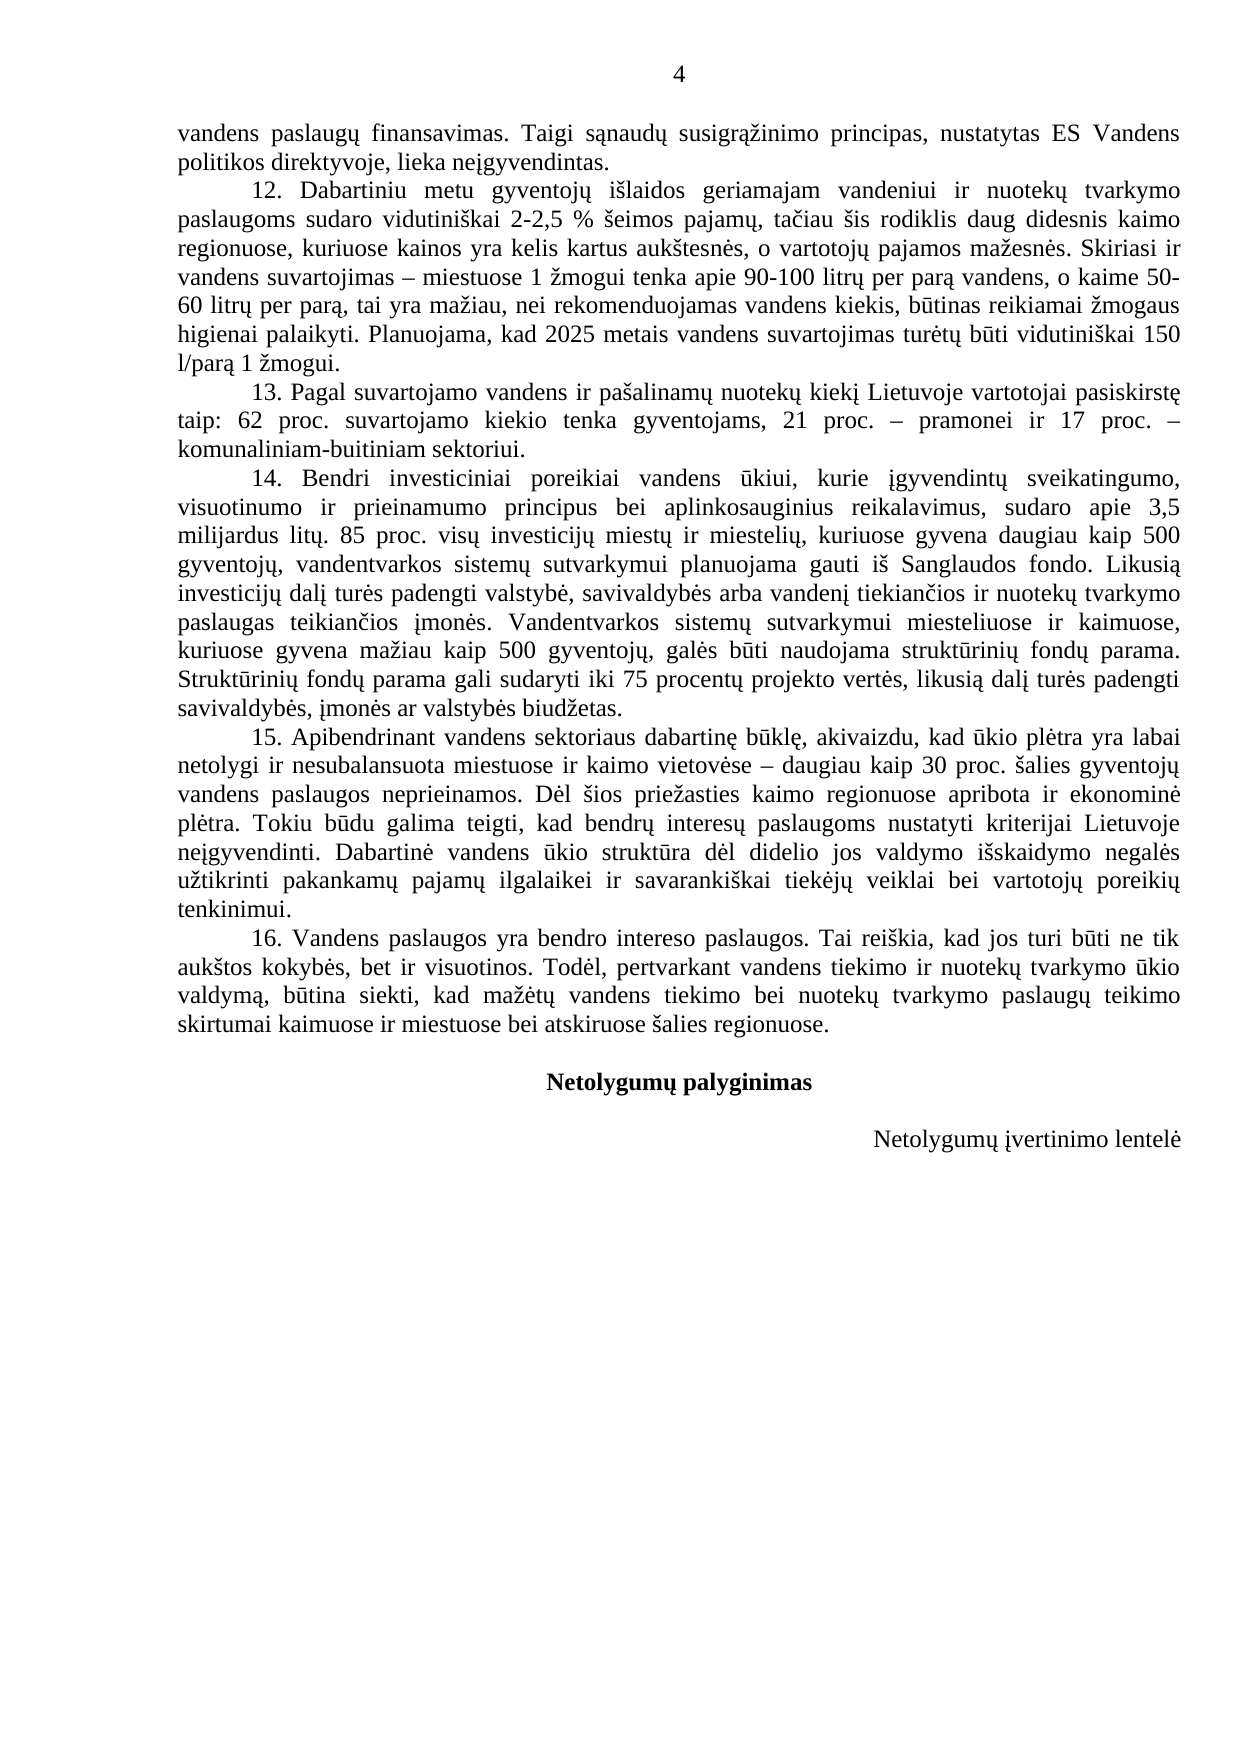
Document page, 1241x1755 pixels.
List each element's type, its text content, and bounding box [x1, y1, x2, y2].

text 13. Pagal suvartojamo vandens ir pašalinamų nuotekų kiekį Lietuvoje vartotojai pasiskirstę taip: 62 proc. suvartojamo kiekio tenka gyventojams, 21 proc. – pramonei ir 17 proc. – komunaliniam-buitiniam sektoriui. [177, 377, 1181, 463]
text 16. Vandens paslaugos yra bendro intereso paslaugos. Tai reiškia, kad jos turi būti ne tik aukštos kokybės, bet ir visuotinos. Todėl, pertvarkant vandens tiekimo ir nuotekų tvarkymo ūkio valdymą, būtina siekti, kad mažėtų vandens tiekimo bei nuotekų tvarkymo paslaugų teikimo skirtumai kaimuose ir miestuose bei atskiruose šalies regionuose. [177, 923, 1181, 1038]
text 14. Bendri investiciniai poreikiai vandens ūkiui, kurie įgyvendintų sveikatingumo, visuotinumo ir prieinamumo principus bei aplinkosauginius reikalavimus, sudaro apie 3,5 milijardus litų. 85 proc. visų investicijų miestų ir miestelių, kuriuose gyvena daugiau kaip 500 gyventojų, vandentvarkos sistemų sutvarkymui planuojama gauti iš Sanglaudos fondo. Likusią investicijų dalį turės padengti valstybė, savivaldybės arba vandenį tiekiančios ir nuotekų tvarkymo paslaugas teikiančios įmonės. Vandentvarkos sistemų sutvarkymui miesteliuose ir kaimuose, kuriuose gyvena mažiau kaip 500 gyventojų, galės būti naudojama struktūrinių fondų parama. Struktūrinių fondų parama gali sudaryti iki 75 procentų projekto vertės, likusią dalį turės padengti savivaldybės, įmonės ar valstybės biudžetas. [177, 463, 1181, 722]
text Netolygumų palyginimas [177, 1067, 1181, 1096]
text vandens paslaugų finansavimas. Taigi sąnaudų susigrąžinimo principas, nustatytas ES Vandens politikos direktyvoje, lieka neįgyvendintas. [177, 118, 1181, 176]
text 15. Apibendrinant vandens sektoriaus dabartinę būklę, akivaizdu, kad ūkio plėtra yra labai netolygi ir nesubalansuota miestuose ir kaimo vietovėse – daugiau kaip 30 proc. šalies gyventojų vandens paslaugos neprieinamos. Dėl šios priežasties kaimo regionuose apribota ir ekonominė plėtra. Tokiu būdu galima teigti, kad bendrų interesų paslaugoms nustatyti kriterijai Lietuvoje neįgyvendinti. Dabartinė vandens ūkio struktūra dėl didelio jos valdymo išskaidymo negalės užtikrinti pakankamų pajamų ilgalaikei ir savarankiškai tiekėjų veiklai bei vartotojų poreikių tenkinimui. [177, 722, 1181, 923]
text 12. Dabartiniu metu gyventojų išlaidos geriamajam vandeniui ir nuotekų tvarkymo paslaugoms sudaro vidutiniškai 2-2,5 % šeimos pajamų, tačiau šis rodiklis daug didesnis kaimo regionuose, kuriuose kainos yra kelis kartus aukštesnės, o vartotojų pajamos mažesnės. Skiriasi ir vandens suvartojimas – miestuose 1 žmogui tenka apie 90-100 litrų per parą vandens, o kaime 50-60 litrų per parą, tai yra mažiau, nei rekomenduojamas vandens kiekis, būtinas reikiamai žmogaus higienai palaikyti. Planuojama, kad 2025 metais vandens suvartojimas turėtų būti vidutiniškai 150 l/parą 1 žmogui. [177, 176, 1181, 377]
text Netolygumų įvertinimo lentelė [177, 1124, 1181, 1153]
